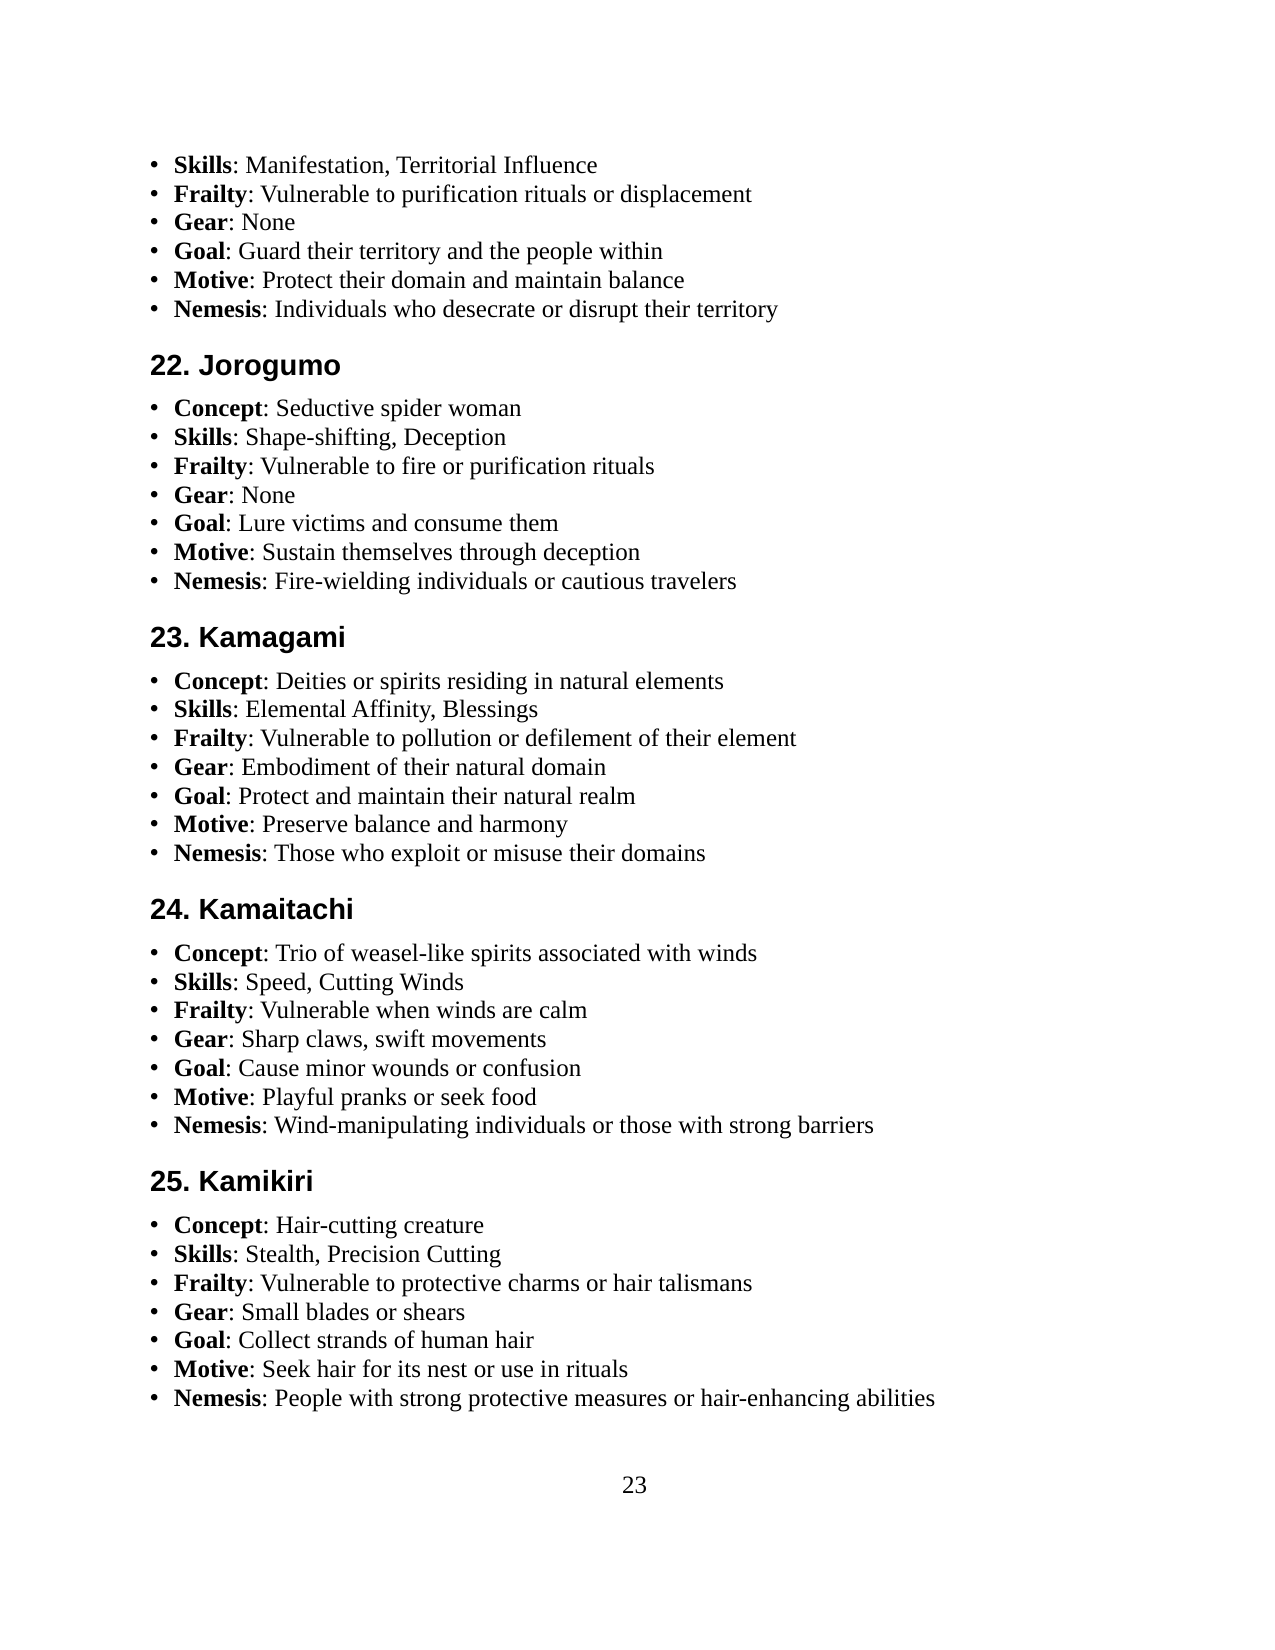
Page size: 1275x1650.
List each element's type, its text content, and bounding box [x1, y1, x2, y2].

subtitle 24. Kamaitachi [150, 892, 1125, 926]
list Goal: Guard their territory and the people within [150, 236, 1125, 265]
list Nemesis: People with strong protective measures or hair-enhancing abilities [150, 1383, 1125, 1412]
list Motive: Protect their domain and maintain balance [150, 265, 1125, 294]
list Goal: Lure victims and consume them [150, 508, 1125, 537]
list Frailty: Vulnerable to fire or purification rituals [150, 451, 1125, 480]
subtitle 22. Jorogumo [150, 347, 1125, 381]
list Frailty: Vulnerable to purification rituals or displacement [150, 179, 1125, 207]
list Motive: Playful pranks or seek food [150, 1082, 1125, 1111]
list Gear: Small blades or shears [150, 1297, 1125, 1325]
list Nemesis: Those who exploit or misuse their domains [150, 838, 1125, 867]
list Frailty: Vulnerable when winds are calm [150, 996, 1125, 1024]
list Gear: None [150, 207, 1125, 236]
list Motive: Seek hair for its nest or use in rituals [150, 1354, 1125, 1383]
list Skills: Speed, Cutting Winds [150, 967, 1125, 996]
list Skills: Shape-shifting, Deception [150, 422, 1125, 451]
list Goal: Cause minor wounds or confusion [150, 1053, 1125, 1082]
subtitle 25. Kamikiri [150, 1164, 1125, 1198]
list Gear: Sharp claws, swift movements [150, 1024, 1125, 1053]
list Concept: Seductive spider woman [150, 393, 1125, 422]
list Skills: Elemental Affinity, Blessings [150, 694, 1125, 723]
list Concept: Trio of weasel-like spirits associated with winds [150, 938, 1125, 967]
list Frailty: Vulnerable to protective charms or hair talismans [150, 1268, 1125, 1297]
subtitle 23. Kamagami [150, 620, 1125, 653]
list Goal: Protect and maintain their natural realm [150, 781, 1125, 809]
list Skills: Stealth, Precision Cutting [150, 1239, 1125, 1268]
list Gear: Embodiment of their natural domain [150, 752, 1125, 781]
list Nemesis: Wind-manipulating individuals or those with strong barriers [150, 1111, 1125, 1139]
list Concept: Deities or spirits residing in natural elements [150, 666, 1125, 694]
list Motive: Sustain themselves through deception [150, 537, 1125, 566]
list Nemesis: Individuals who desecrate or disrupt their territory [150, 294, 1125, 322]
list Gear: None [150, 480, 1125, 508]
list Skills: Manifestation, Territorial Influence [150, 150, 1125, 179]
list Goal: Collect strands of human hair [150, 1325, 1125, 1354]
list Motive: Preserve balance and harmony [150, 809, 1125, 838]
list Frailty: Vulnerable to pollution or defilement of their element [150, 723, 1125, 752]
list Concept: Hair-cutting creature [150, 1210, 1125, 1239]
list Nemesis: Fire-wielding individuals or cautious travelers [150, 566, 1125, 595]
